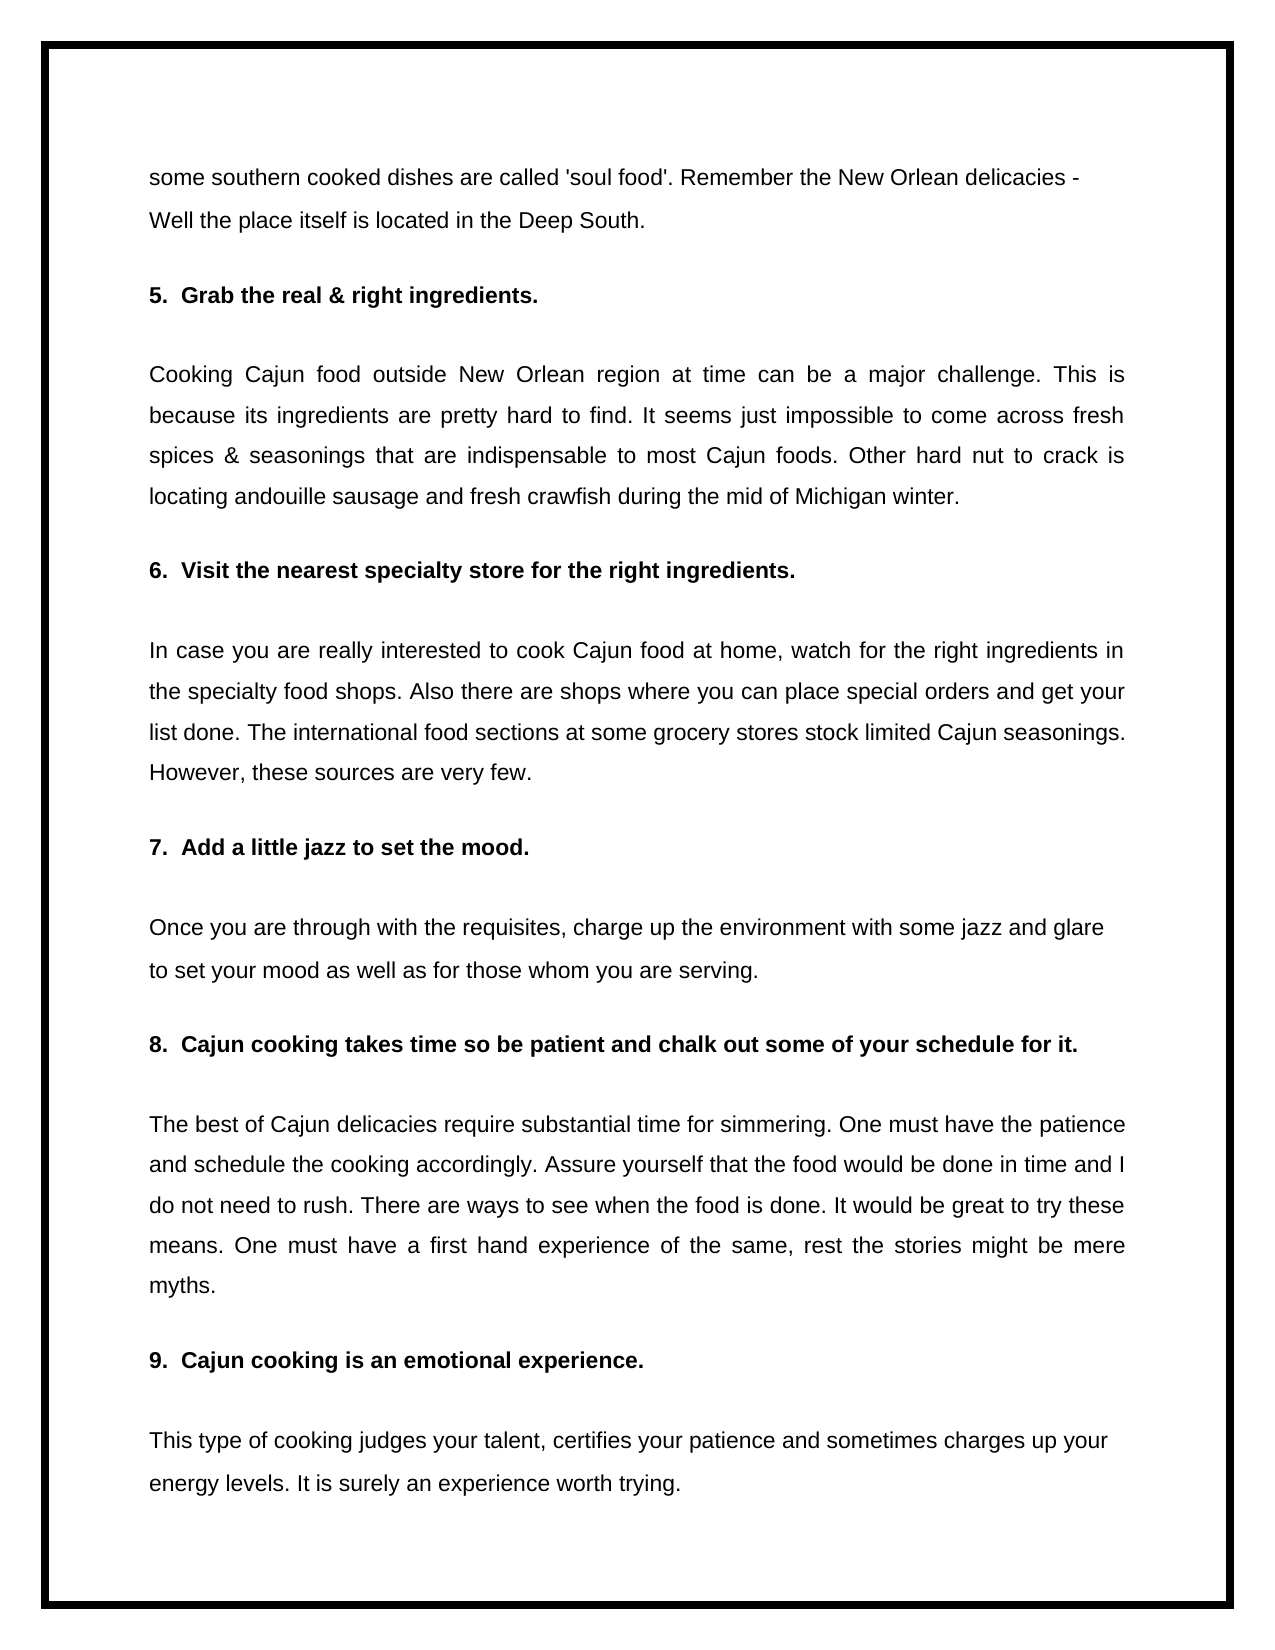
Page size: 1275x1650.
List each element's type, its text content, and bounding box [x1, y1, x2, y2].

text In case you are really interested to cook Cajun food at home, watch for the right ingredients in the specialty food shops. Also there are shops where you can place special orders and get your list done. The international food sections at some grocery stores stock limited Cajun seasonings. However, these sources are very few. [149, 637, 1126, 786]
text The best of Cajun delicacies require substantial time for simmering. One must have the patience and schedule the cooking accordingly. Assure yourself that the food would be done in time and I do not need to rush. There are ways to see when the food is done. It would be great to try these means. One must have a first hand experience of the same, rest the stories might be mere myths. [149, 1111, 1126, 1299]
text 5. Grab the real & right ingredients. [149, 282, 1126, 308]
text some southern cooked dishes are called 'soul food'. Remember the New Orlean delicacies - Well the place itself is located in the Deep South. [149, 164, 1126, 233]
text 9. Cajun cooking is an emotional experience. [149, 1347, 1126, 1373]
text This type of cooking judges your talent, certifies your patience and sometimes charges up your energy levels. It is surely an experience worth trying. [149, 1427, 1126, 1496]
text Cooking Cajun food outside New Orlean region at time can be a major challenge. This is because its ingredients are pretty hard to find. It seems just impossible to come across fresh spices & seasonings that are indispensable to most Cajun foods. Other hard nut to crack is locating andouille sausage and fresh crawfish during the mid of Michigan winter. [149, 361, 1126, 509]
text 6. Visit the nearest specialty store for the right ingredients. [149, 557, 1126, 584]
text Once you are through with the requisites, charge up the environment with some jazz and glare to set your mood as well as for those whom you are serving. [149, 914, 1126, 983]
text 8. Cajun cooking takes time so be patient and chalk out some of your schedule for it. [149, 1031, 1126, 1058]
text 7. Add a little jazz to set the mood. [149, 834, 1126, 861]
